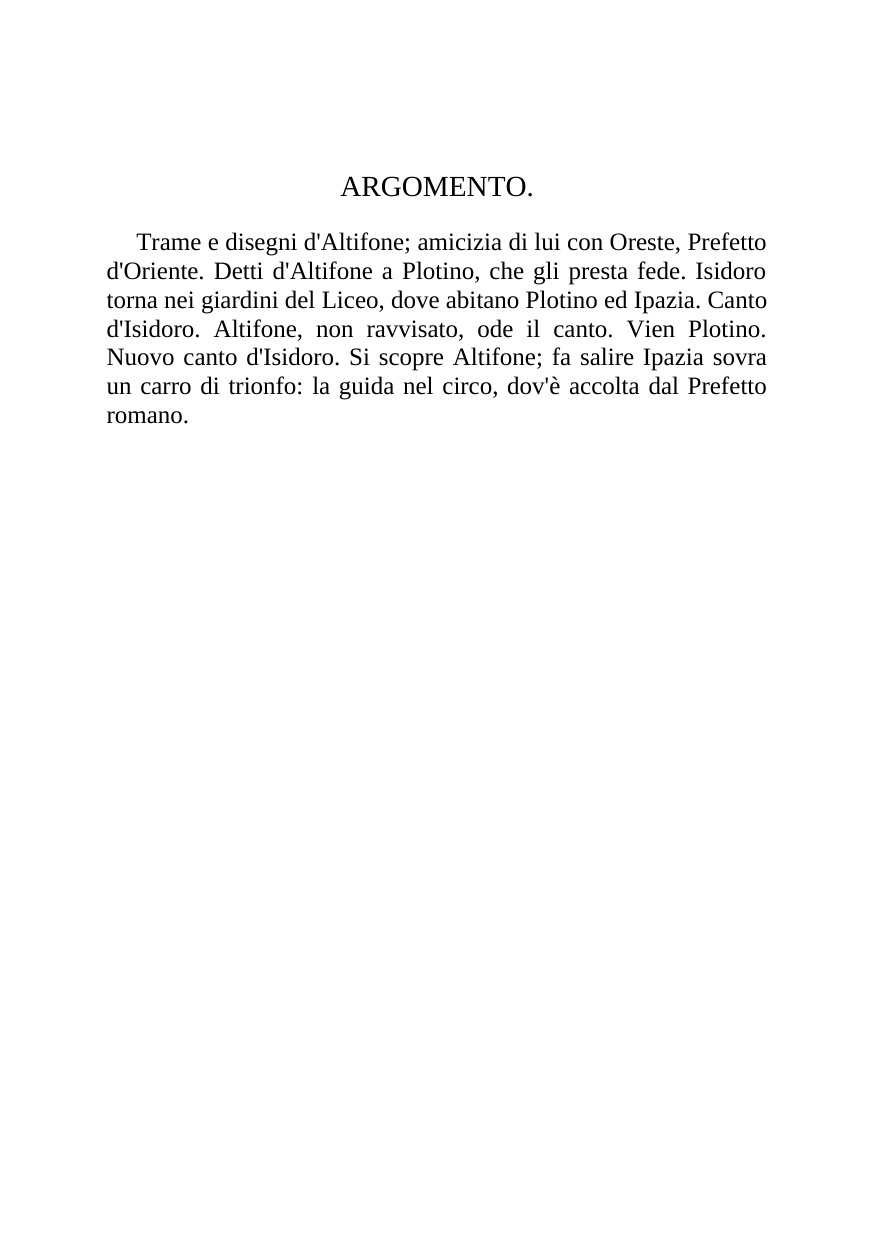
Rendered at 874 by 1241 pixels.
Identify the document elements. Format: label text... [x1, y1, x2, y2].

text ARGOMENTO. [106, 169, 768, 202]
text Trame e disegni d'Altifone; amicizia di lui con Oreste, Prefetto d'Oriente. Detti d'Altifone a Plotino, che gli presta fede. Isidoro torna nei giardini del Liceo, dove abitano Plotino ed Ipazia. Canto d'Isidoro. Altifone, non ravvisato, ode il canto. Vien Plotino. Nuovo canto d'Isidoro. Si scopre Altifone; fa salire Ipazia sovra un carro di trionfo: la guida nel circo, dov'è accolta dal Prefetto romano. [106, 227, 768, 429]
